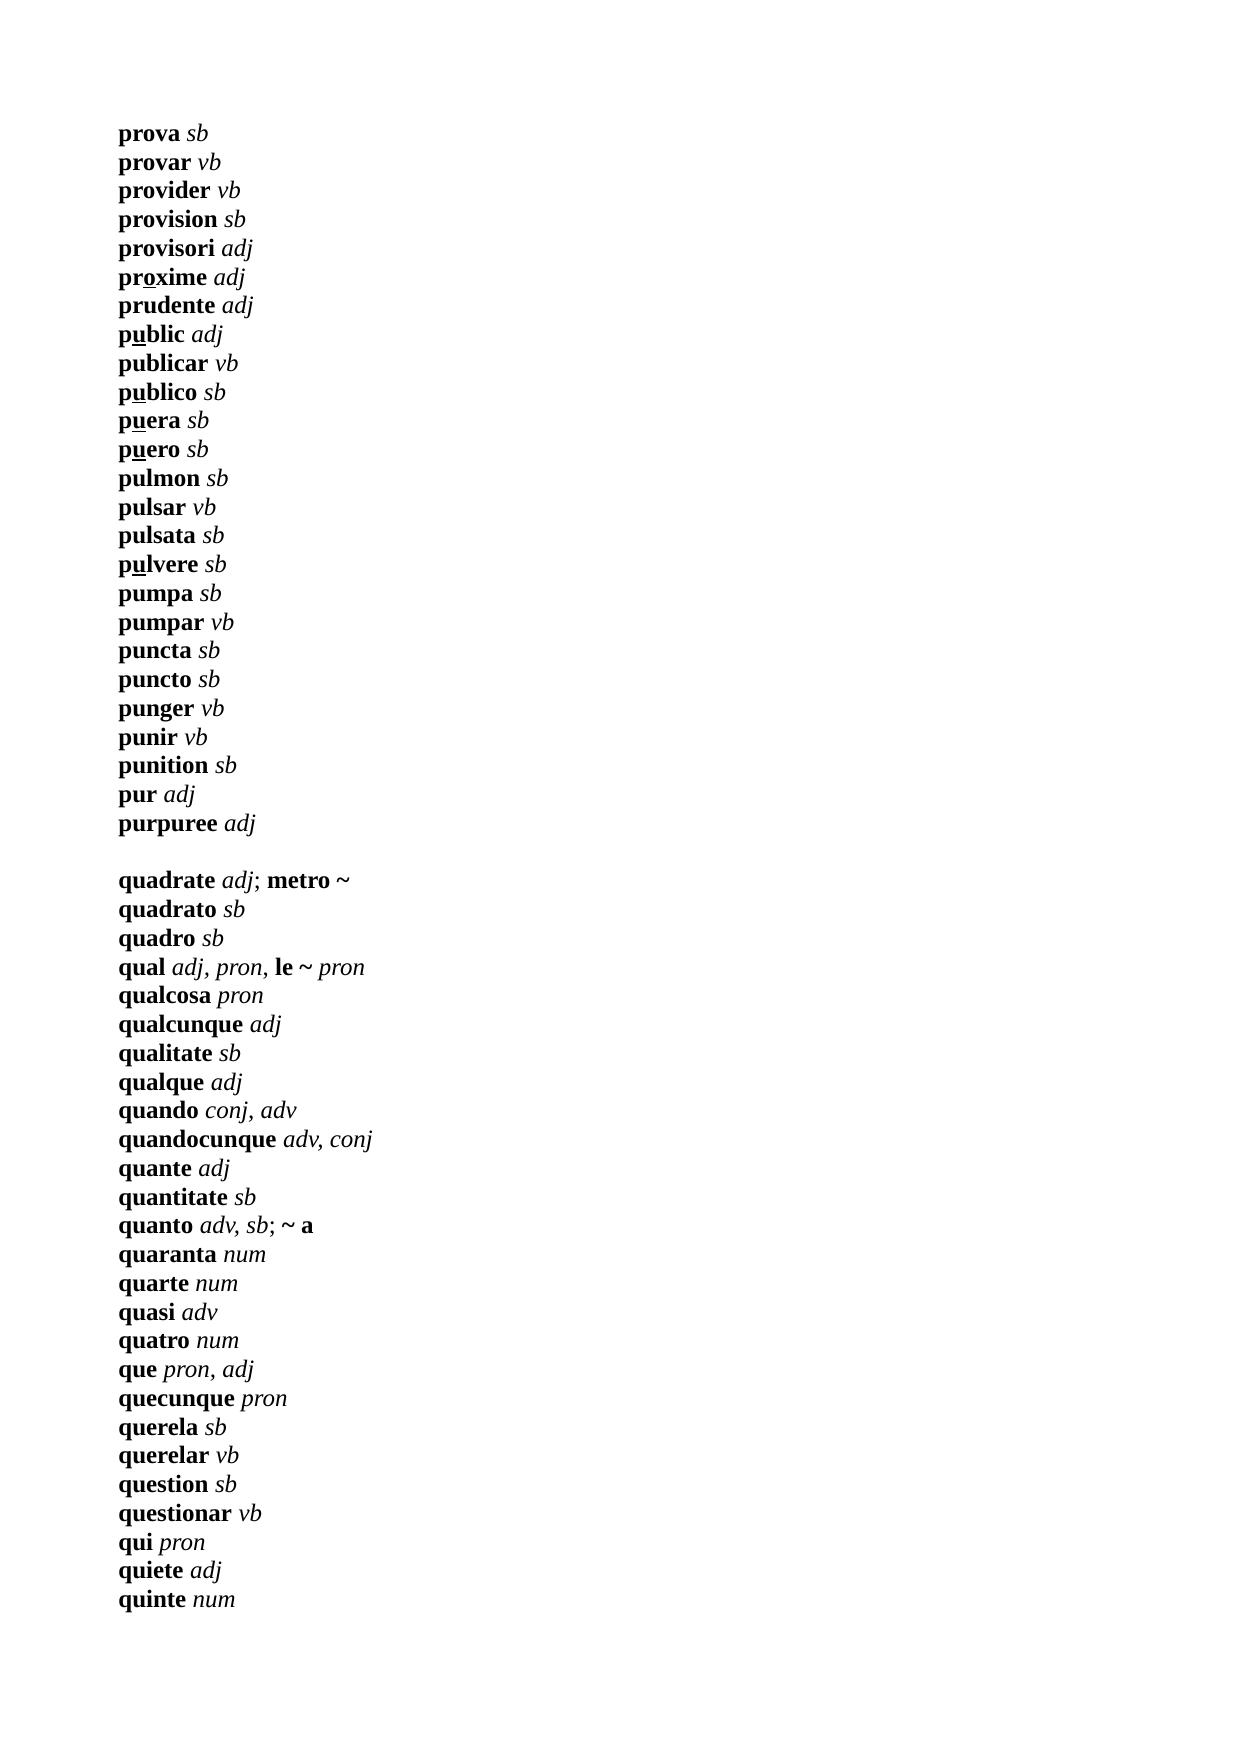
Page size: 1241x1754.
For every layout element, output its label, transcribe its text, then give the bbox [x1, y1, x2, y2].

text querela sb [118, 1412, 1122, 1441]
text pur adj [118, 779, 1122, 808]
text que pron, adj [118, 1354, 1122, 1383]
text pulmon sb [118, 463, 1122, 492]
text puera sb [118, 406, 1122, 434]
text puero sb [118, 434, 1122, 463]
text puncta sb [118, 636, 1122, 664]
text quaranta num [118, 1239, 1122, 1268]
text quadrate adj; metro ~ [118, 866, 1122, 894]
text quadrato sb [118, 894, 1122, 923]
text querelar vb [118, 1441, 1122, 1469]
text qualitate sb [118, 1038, 1122, 1067]
text publicar vb [118, 348, 1122, 377]
text qui pron [118, 1527, 1122, 1556]
text public adj [118, 319, 1122, 348]
text quante adj [118, 1153, 1122, 1182]
text prova sb [118, 118, 1122, 147]
text punition sb [118, 751, 1122, 779]
text quandocunque adv, conj [118, 1124, 1122, 1153]
text qualque adj [118, 1067, 1122, 1096]
text qual adj, pron, le ~ pron [118, 952, 1122, 981]
text qualcunque adj [118, 1009, 1122, 1038]
text punger vb [118, 693, 1122, 722]
text puncto sb [118, 664, 1122, 693]
text qualcosa pron [118, 981, 1122, 1009]
text quanto adv, sb; ~ a [118, 1211, 1122, 1239]
text provar vb [118, 147, 1122, 176]
text quasi adv [118, 1297, 1122, 1326]
text prudente adj [118, 291, 1122, 319]
text quadro sb [118, 923, 1122, 952]
text questionar vb [118, 1498, 1122, 1527]
text pulvere sb [118, 549, 1122, 578]
text quarte num [118, 1268, 1122, 1297]
text purpuree adj [118, 808, 1122, 837]
text quando conj, adv [118, 1096, 1122, 1124]
text quantitate sb [118, 1182, 1122, 1211]
text question sb [118, 1469, 1122, 1498]
text provisori adj [118, 233, 1122, 262]
text quatro num [118, 1326, 1122, 1354]
text quecunque pron [118, 1383, 1122, 1412]
text punir vb [118, 722, 1122, 751]
text provision sb [118, 204, 1122, 233]
text provider vb [118, 176, 1122, 204]
text pumpa sb [118, 578, 1122, 607]
text publico sb [118, 377, 1122, 406]
text pulsata sb [118, 521, 1122, 549]
text quinte num [118, 1584, 1122, 1613]
text pulsar vb [118, 492, 1122, 521]
text quiete adj [118, 1556, 1122, 1584]
text pumpar vb [118, 607, 1122, 636]
text proxime adj [118, 262, 1122, 291]
